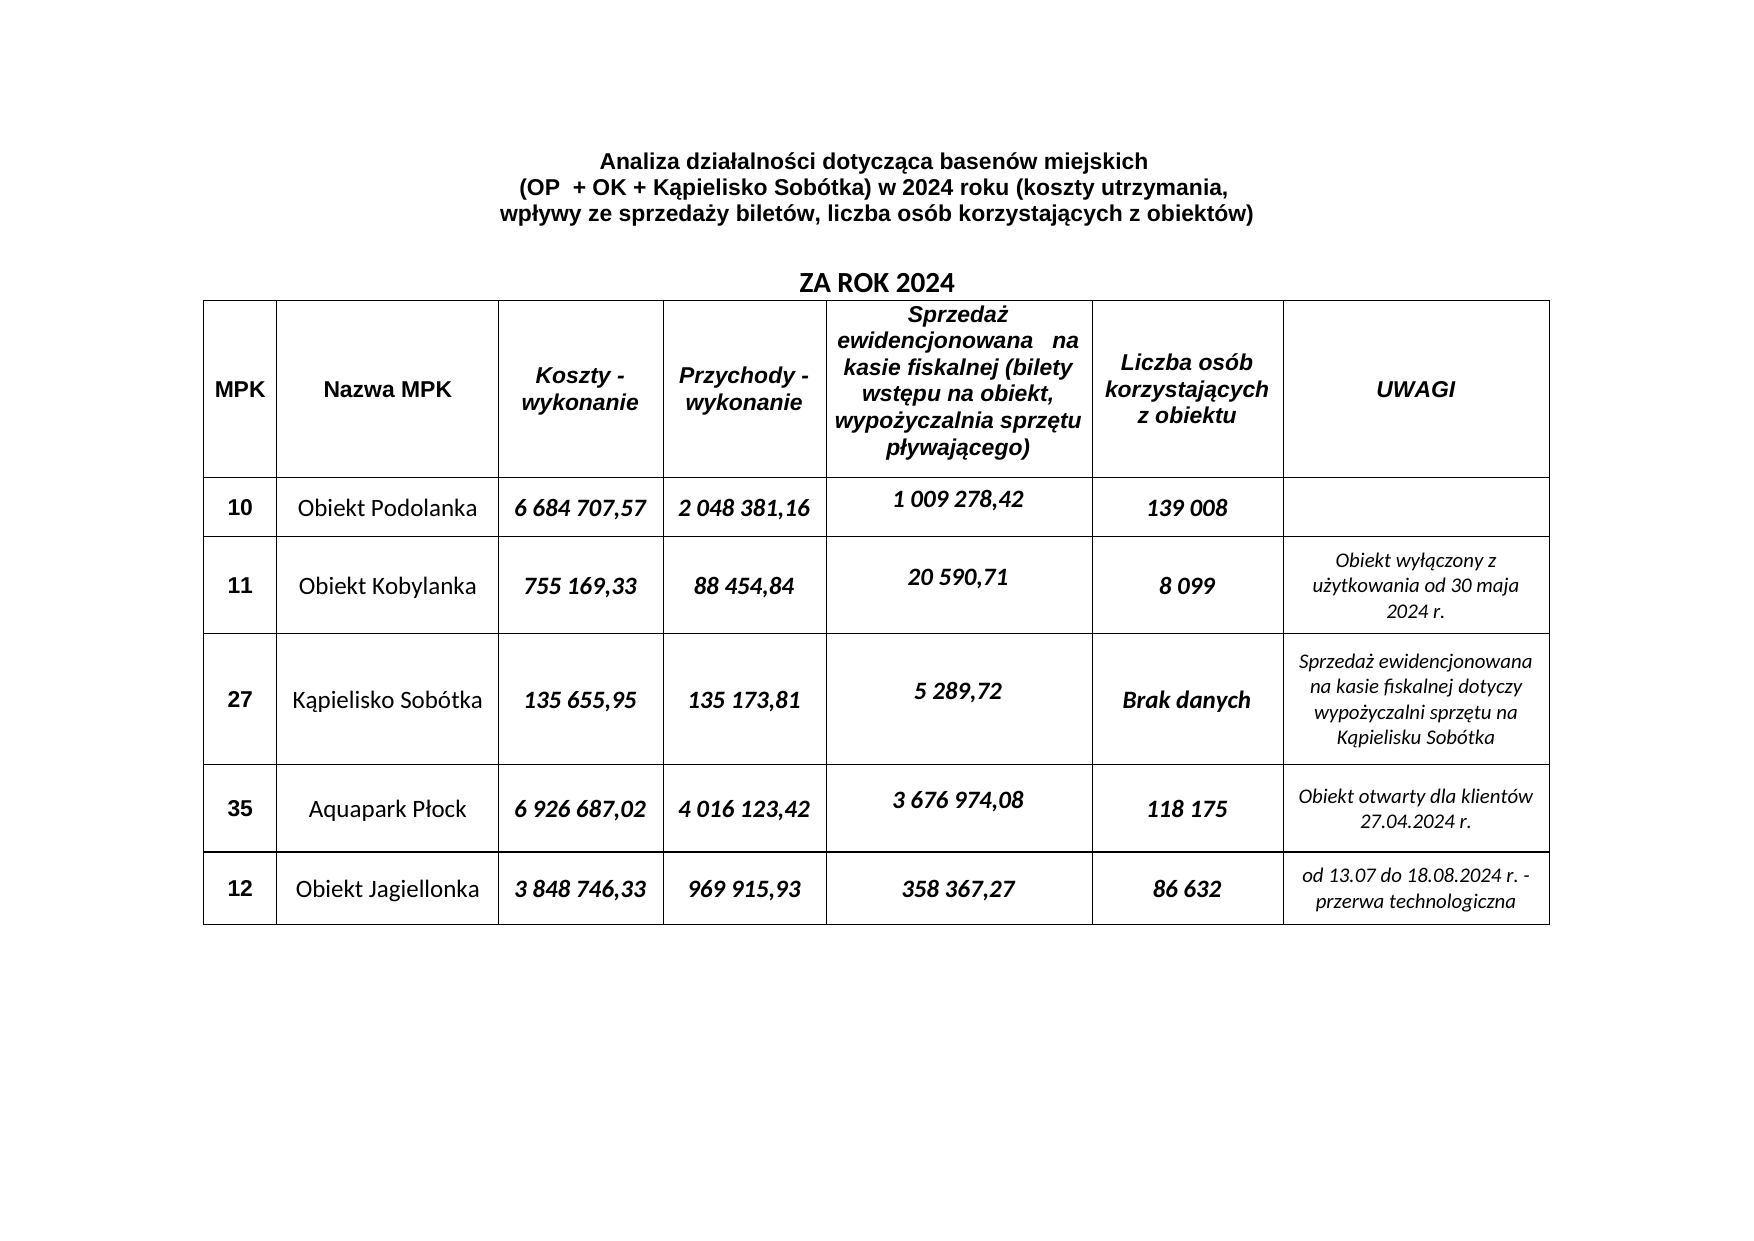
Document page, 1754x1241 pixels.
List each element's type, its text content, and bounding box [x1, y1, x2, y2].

table_cell 6 684 707,57 [499, 478, 663, 536]
table_cell 86 632 [1093, 853, 1283, 923]
table_cell Obiekt otwarty dla klientów 27.04.2024 r. [1284, 765, 1549, 851]
table_cell od 13.07 do 18.08.2024 r. - przerwa technologiczna [1284, 853, 1549, 923]
table_cell 3 848 746,33 [499, 853, 663, 923]
table_cell 3 676 974,08 [827, 765, 1092, 851]
table_cell 88 454,84 [664, 537, 826, 633]
table_header Sprzedaż ewidencjonowana na kasie fiskalnej (bilety wstępu na obiekt, wypożyczalnia sprzętu pływającego) [827, 301, 1092, 477]
table_header Przychody - wykonanie [664, 301, 826, 477]
table_cell 5 289,72 [827, 634, 1092, 764]
text Analiza działalności dotycząca basenów miejskich [148, 148, 1606, 174]
table_cell 2 048 381,16 [664, 478, 826, 536]
table_cell 6 926 687,02 [499, 765, 663, 851]
table_cell 135 173,81 [664, 634, 826, 764]
table_cell 139 008 [1093, 478, 1283, 536]
table_cell 10 [204, 478, 276, 536]
text ZA ROK 2024 [148, 264, 1606, 299]
table_cell 8 099 [1093, 537, 1283, 633]
table_header Liczba osób korzystających z obiektu [1093, 301, 1283, 477]
table_cell Obiekt Jagiellonka [277, 853, 498, 923]
table_cell Aquapark Płock [277, 765, 498, 851]
table_cell Kąpielisko Sobótka [277, 634, 498, 764]
table_header Nazwa MPK [277, 301, 498, 477]
table_cell Brak danych [1093, 634, 1283, 764]
text wpływy ze sprzedaży biletów, liczba osób korzystających z obiektów) [148, 200, 1606, 227]
table_header UWAGI [1284, 301, 1549, 477]
table_cell 135 655,95 [499, 634, 663, 764]
table_cell 12 [204, 853, 276, 923]
table_cell Obiekt wyłączony z użytkowania od 30 maja 2024 r. [1284, 537, 1549, 633]
table_cell 755 169,33 [499, 537, 663, 633]
table_cell Sprzedaż ewidencjonowana na kasie fiskalnej dotyczy wypożyczalni sprzętu na Kąpielisku Sobótka [1284, 634, 1549, 764]
table_cell 118 175 [1093, 765, 1283, 851]
table_cell 11 [204, 537, 276, 633]
table_cell Obiekt Podolanka [277, 478, 498, 536]
table_header MPK [204, 301, 276, 477]
table_cell 20 590,71 [827, 537, 1092, 633]
table_cell Obiekt Kobylanka [277, 537, 498, 633]
table_cell [1284, 478, 1549, 536]
table_cell 35 [204, 765, 276, 851]
table_cell 4 016 123,42 [664, 765, 826, 851]
text (OP + OK + Kąpielisko Sobótka) w 2024 roku (koszty utrzymania, [148, 174, 1606, 200]
table_header Koszty - wykonanie [499, 301, 663, 477]
table_cell 969 915,93 [664, 853, 826, 923]
table_cell 27 [204, 634, 276, 764]
table_cell 358 367,27 [827, 853, 1092, 923]
table_cell 1 009 278,42 [827, 478, 1092, 536]
